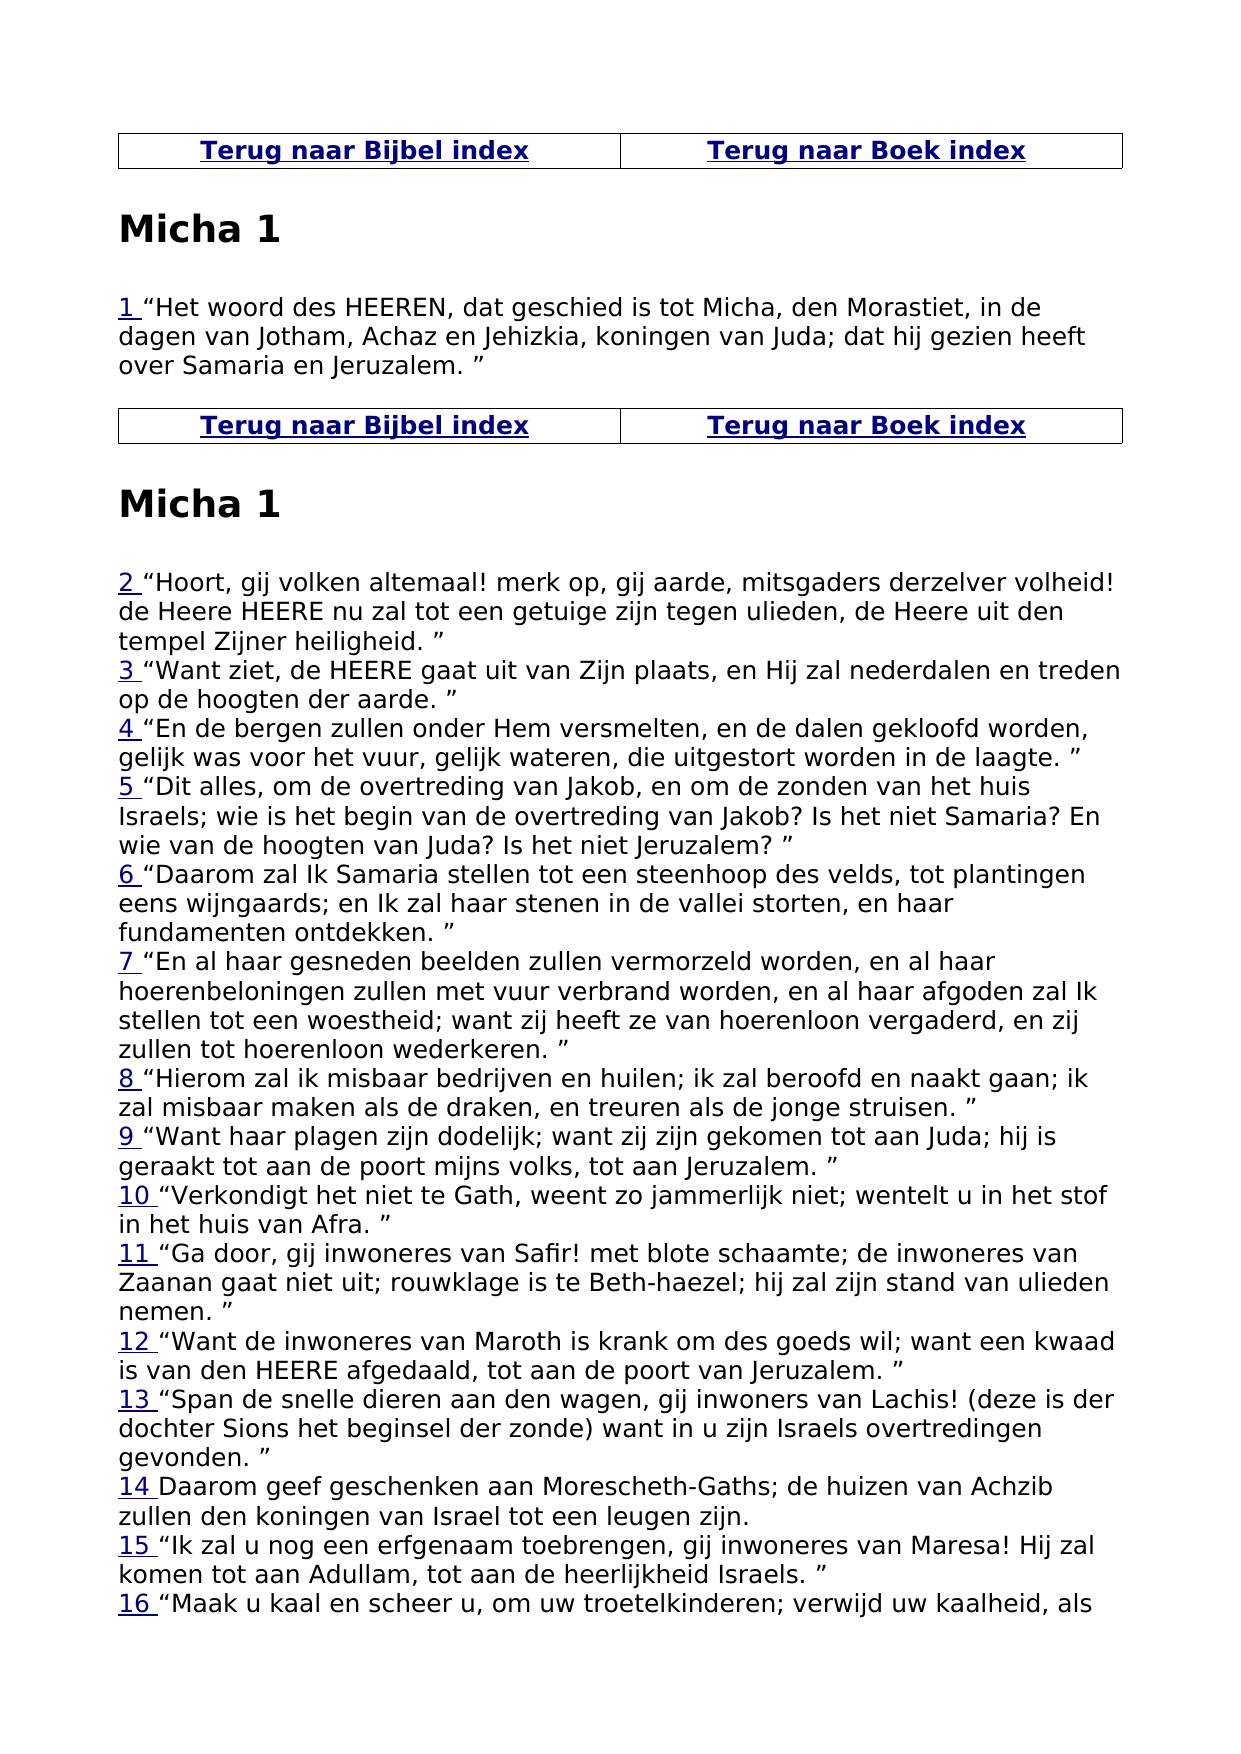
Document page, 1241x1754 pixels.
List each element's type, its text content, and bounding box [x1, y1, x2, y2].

subtitle Micha 1 [118, 208, 1122, 252]
table_header Terug naar Bijbel index [119, 409, 620, 443]
text 1 “Het woord des HEEREN, dat geschied is tot Micha, den Morastiet, in de dagen van Jotham, Achaz en Jehizkia, koningen van Juda; dat hij gezien heeft over Samaria en Jeruzalem. ” [118, 264, 1122, 381]
table_header Terug naar Bijbel index [119, 134, 620, 168]
table_header Terug naar Boek index [621, 134, 1122, 168]
subtitle Micha 1 [118, 483, 1122, 527]
text 2 “Hoort, gij volken altemaal! merk op, gij aarde, mitsgaders derzelver volheid! de Heere HEERE nu zal tot een getuige zijn tegen ulieden, de Heere uit den tempel Zijner heiligheid. ” 3 “Want ziet, de HEERE gaat uit van Zijn plaats, en Hij zal nederdalen en treden op de hoogten der aarde. ” 4 “En de bergen zullen onder Hem versmelten, en de dalen gekloofd worden, gelijk was voor het vuur, gelijk wateren, die uitgestort worden in de laagte. ” 5 “Dit alles, om de overtreding van Jakob, en om de zonden van het huis Israels; wie is het begin van de overtreding van Jakob? Is het niet Samaria? En wie van de hoogten van Juda? Is het niet Jeruzalem? ” 6 “Daarom zal Ik Samaria stellen tot een steenhoop des velds, tot plantingen eens wijngaards; en Ik zal haar stenen in de vallei storten, en haar fundamenten ontdekken. ” 7 “En al haar gesneden beelden zullen vermorzeld worden, en al haar hoerenbeloningen zullen met vuur verbrand worden, en al haar afgoden zal Ik stellen tot een woestheid; want zij heeft ze van hoerenloon vergaderd, en zij zullen tot hoerenloon wederkeren. ” 8 “Hierom zal ik misbaar bedrijven en huilen; ik zal beroofd en naakt gaan; ik zal misbaar maken als de draken, en treuren als de jonge struisen. ” 9 “Want haar plagen zijn dodelijk; want zij zijn gekomen tot aan Juda; hij is geraakt tot aan de poort mijns volks, tot aan Jeruzalem. ” 10 “Verkondigt het niet te Gath, weent zo jammerlijk niet; wentelt u in het stof in het huis van Afra. ” 11 “Ga door, gij inwoneres van Safir! met blote schaamte; de inwoneres van Zaanan gaat niet uit; rouwklage is te Beth-haezel; hij zal zijn stand van ulieden nemen. ” 12 “Want de inwoneres van Maroth is krank om des goeds wil; want een kwaad is van den HEERE afgedaald, tot aan de poort van Jeruzalem. ” 13 “Span de snelle dieren aan den wagen, gij inwoners van Lachis! (deze is der dochter Sions het beginsel der zonde) want in u zijn Israels overtredingen gevonden. ” 14 Daarom geef geschenken aan Morescheth-Gaths; de huizen van Achzib zullen den koningen van Israel tot een leugen zijn. 15 “Ik zal u nog een erfgenaam toebrengen, gij inwoneres van Maresa! Hij zal komen tot aan Adullam, tot aan de heerlijkheid Israels. ” 16 “Maak u kaal en scheer u, om uw troetelkinderen; verwijd uw kaalheid, als [118, 539, 1122, 1618]
table_header Terug naar Boek index [621, 409, 1122, 443]
